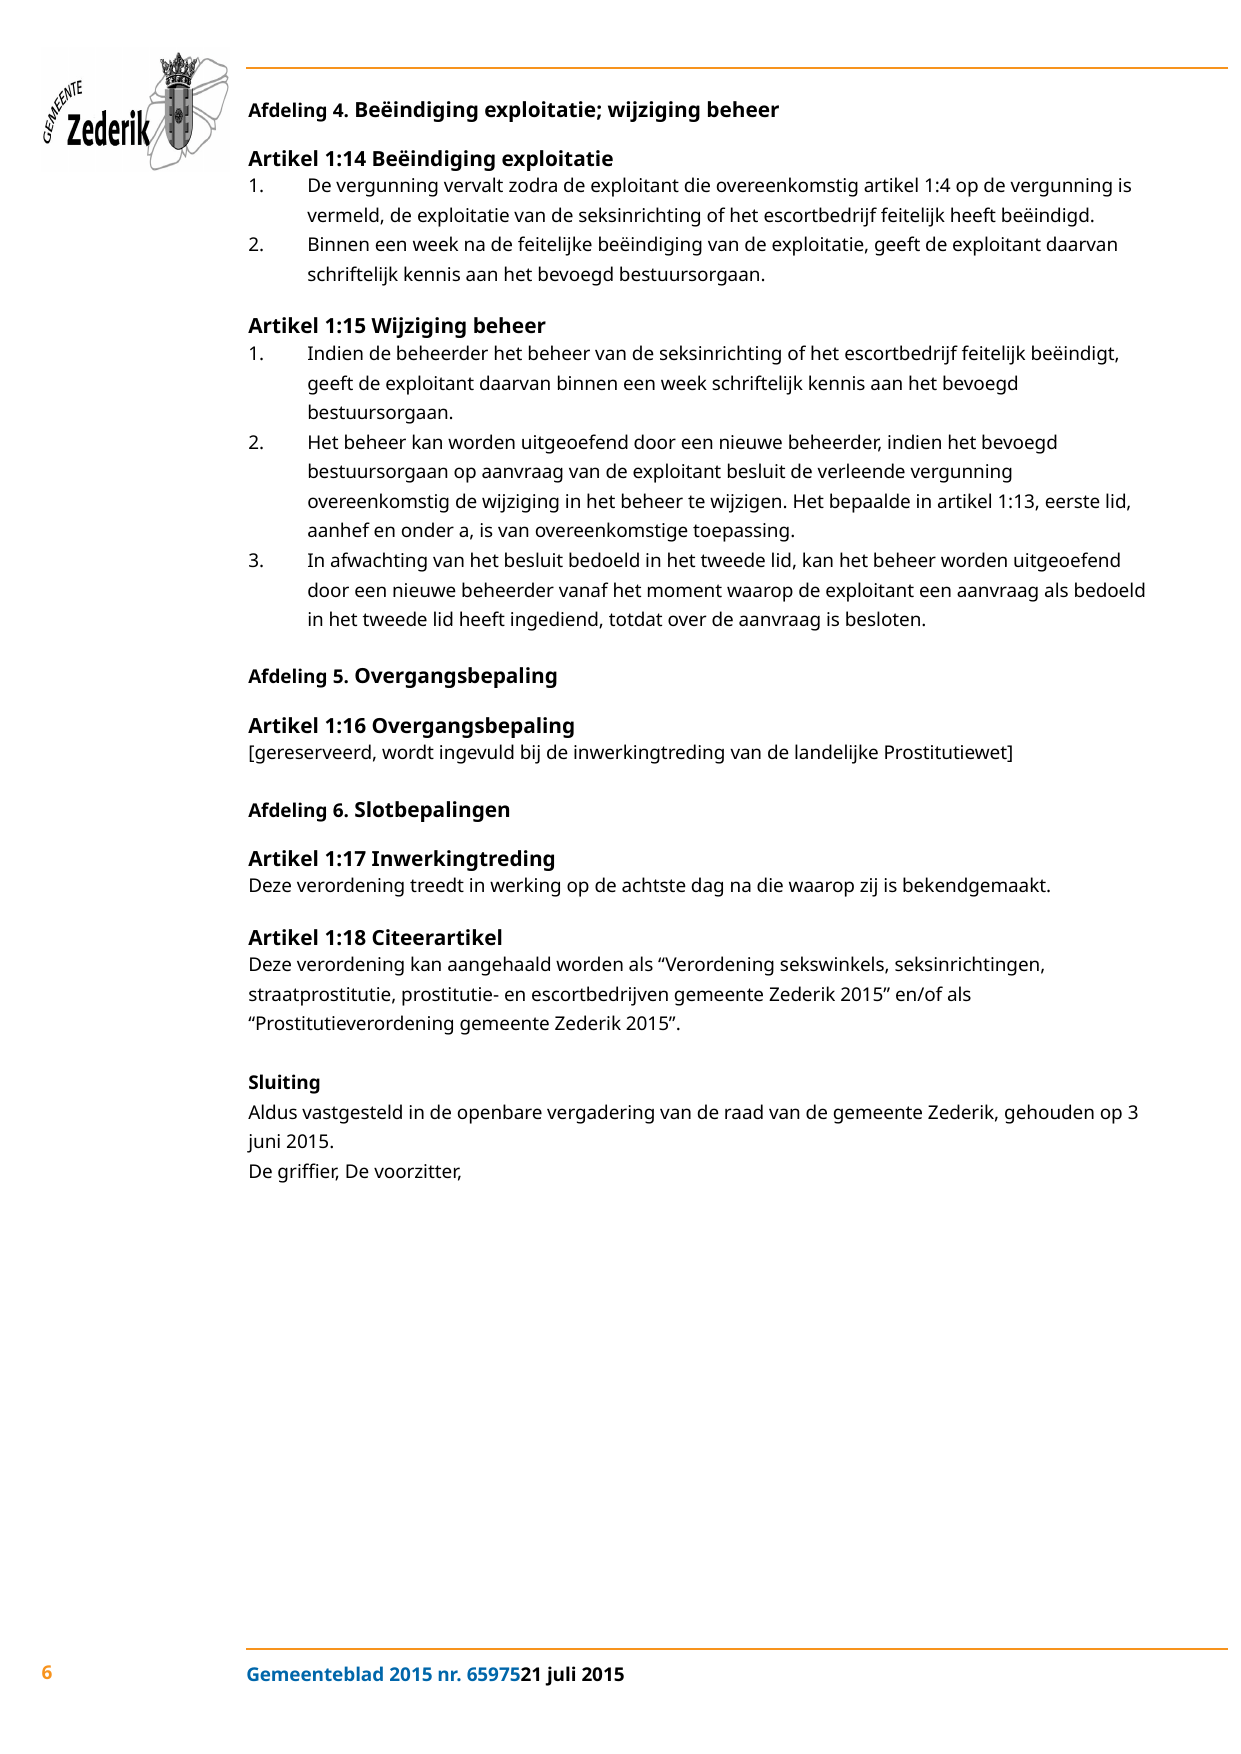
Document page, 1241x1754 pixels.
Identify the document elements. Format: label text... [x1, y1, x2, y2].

list Het beheer kan worden uitgeoefend door een nieuwe beheerder, indien het bevoegd bestuursorgaan op aanvraag van de exploitant besluit de verleende vergunning overeenkomstig de wijziging in het beheer te wijzigen. Het bepaalde in artikel 1:13, eerste lid, aanhef en onder a, is van overeenkomstige toepassing. [248, 429, 1152, 543]
text [gereserveerd, wordt ingevuld bij de inwerkingtreding van de landelijke Prostitutiewet] [248, 739, 1152, 765]
list Binnen een week na de feitelijke beëindiging van de exploitatie, geeft de exploitant daarvan schriftelijk kennis aan het bevoegd bestuursorgaan. [248, 232, 1152, 287]
text Artikel 1:14 Beëindiging exploitatie [248, 144, 1152, 172]
text Artikel 1:18 Citeerartikel [248, 923, 1152, 951]
text De griffier, De voorzitter, [248, 1158, 1152, 1184]
text Aldus vastgesteld in de openbare vergadering van de raad van de gemeente Zederik, gehouden op 3 juni 2015. [248, 1099, 1152, 1154]
text Sluiting [248, 1069, 1152, 1095]
text Afdeling 6. Slotbepalingen [248, 795, 1152, 823]
text Deze verordening kan aangehaald worden als “Verordening sekswinkels, seksinrichtingen, straatprostitutie, prostitutie- en escortbedrijven gemeente Zederik 2015” en/of als “Prostitutieverordening gemeente Zederik 2015”. [248, 951, 1152, 1036]
text Artikel 1:16 Overgangsbepaling [248, 711, 1152, 739]
text Afdeling 4. Beëindiging exploitatie; wijziging beheer [248, 95, 1152, 123]
list Indien de beheerder het beheer van de seksinrichting of het escortbedrijf feitelijk beëindigt, geeft de exploitant daarvan binnen een week schriftelijk kennis aan het bevoegd bestuursorgaan. [248, 340, 1152, 425]
text Deze verordening treedt in werking op de achtste dag na die waarop zij is bekendgemaakt. [248, 872, 1152, 898]
picture [41, 47, 231, 172]
text Afdeling 5. Overgangsbepaling [248, 662, 1152, 690]
list De vergunning vervalt zodra de exploitant die overeenkomstig artikel 1:4 op de vergunning is vermeld, de exploitatie van de seksinrichting of het escortbedrijf feitelijk heeft beëindigd. [248, 172, 1152, 228]
list In afwachting van het besluit bedoeld in het tweede lid, kan het beheer worden uitgeoefend door een nieuwe beheerder vanaf het moment waarop de exploitant een aanvraag als bedoeld in het tweede lid heeft ingediend, totdat over de aanvraag is besloten. [248, 547, 1152, 632]
text Artikel 1:15 Wijziging beheer [248, 312, 1152, 340]
text Artikel 1:17 Inwerkingtreding [248, 844, 1152, 872]
